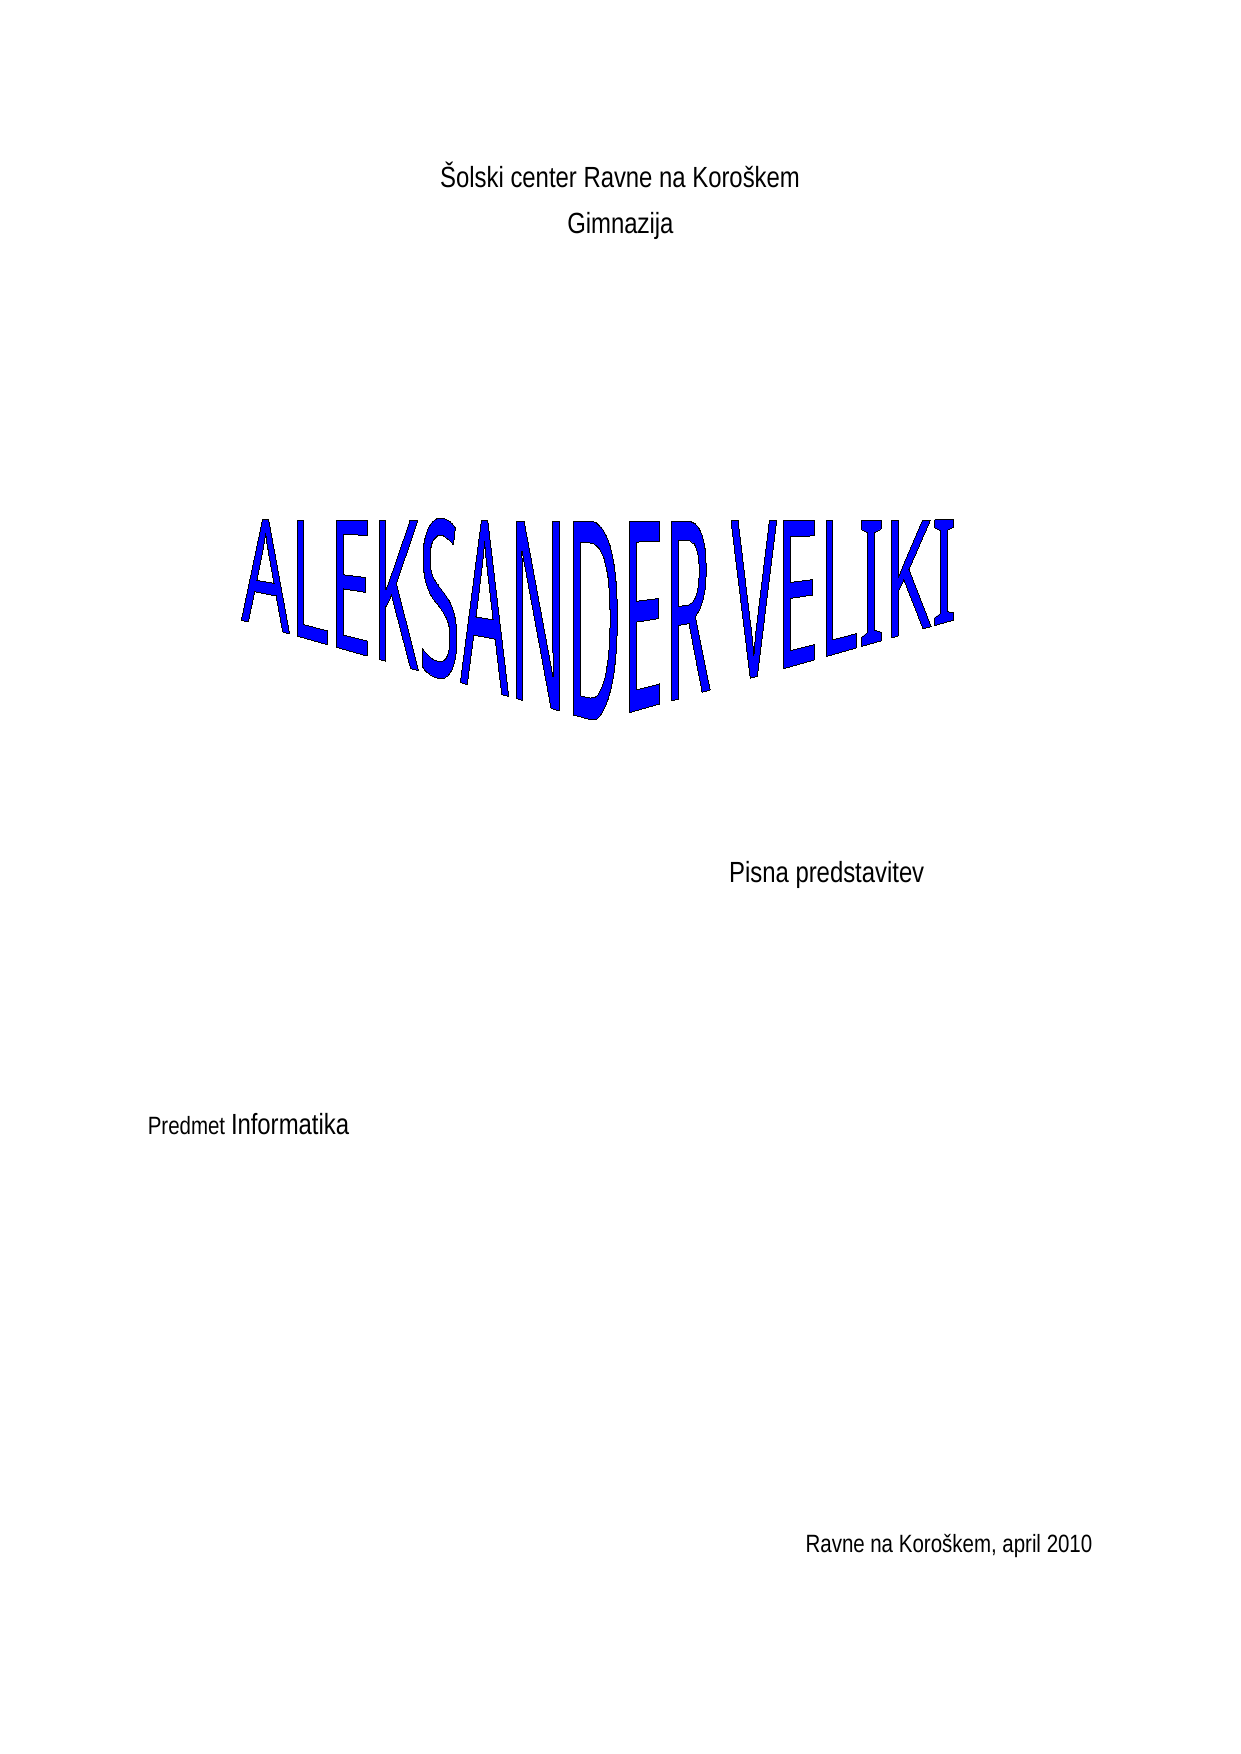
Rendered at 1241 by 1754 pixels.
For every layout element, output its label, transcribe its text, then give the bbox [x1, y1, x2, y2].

text Pisna predstavitev [148, 856, 1093, 889]
text Gimnazija [148, 206, 1093, 239]
text Ravne na Koroškem, april 2010 [148, 1529, 1093, 1557]
text Šolski center Ravne na Koroškem [148, 160, 1093, 193]
text Predmet Informatika [148, 1107, 1093, 1141]
